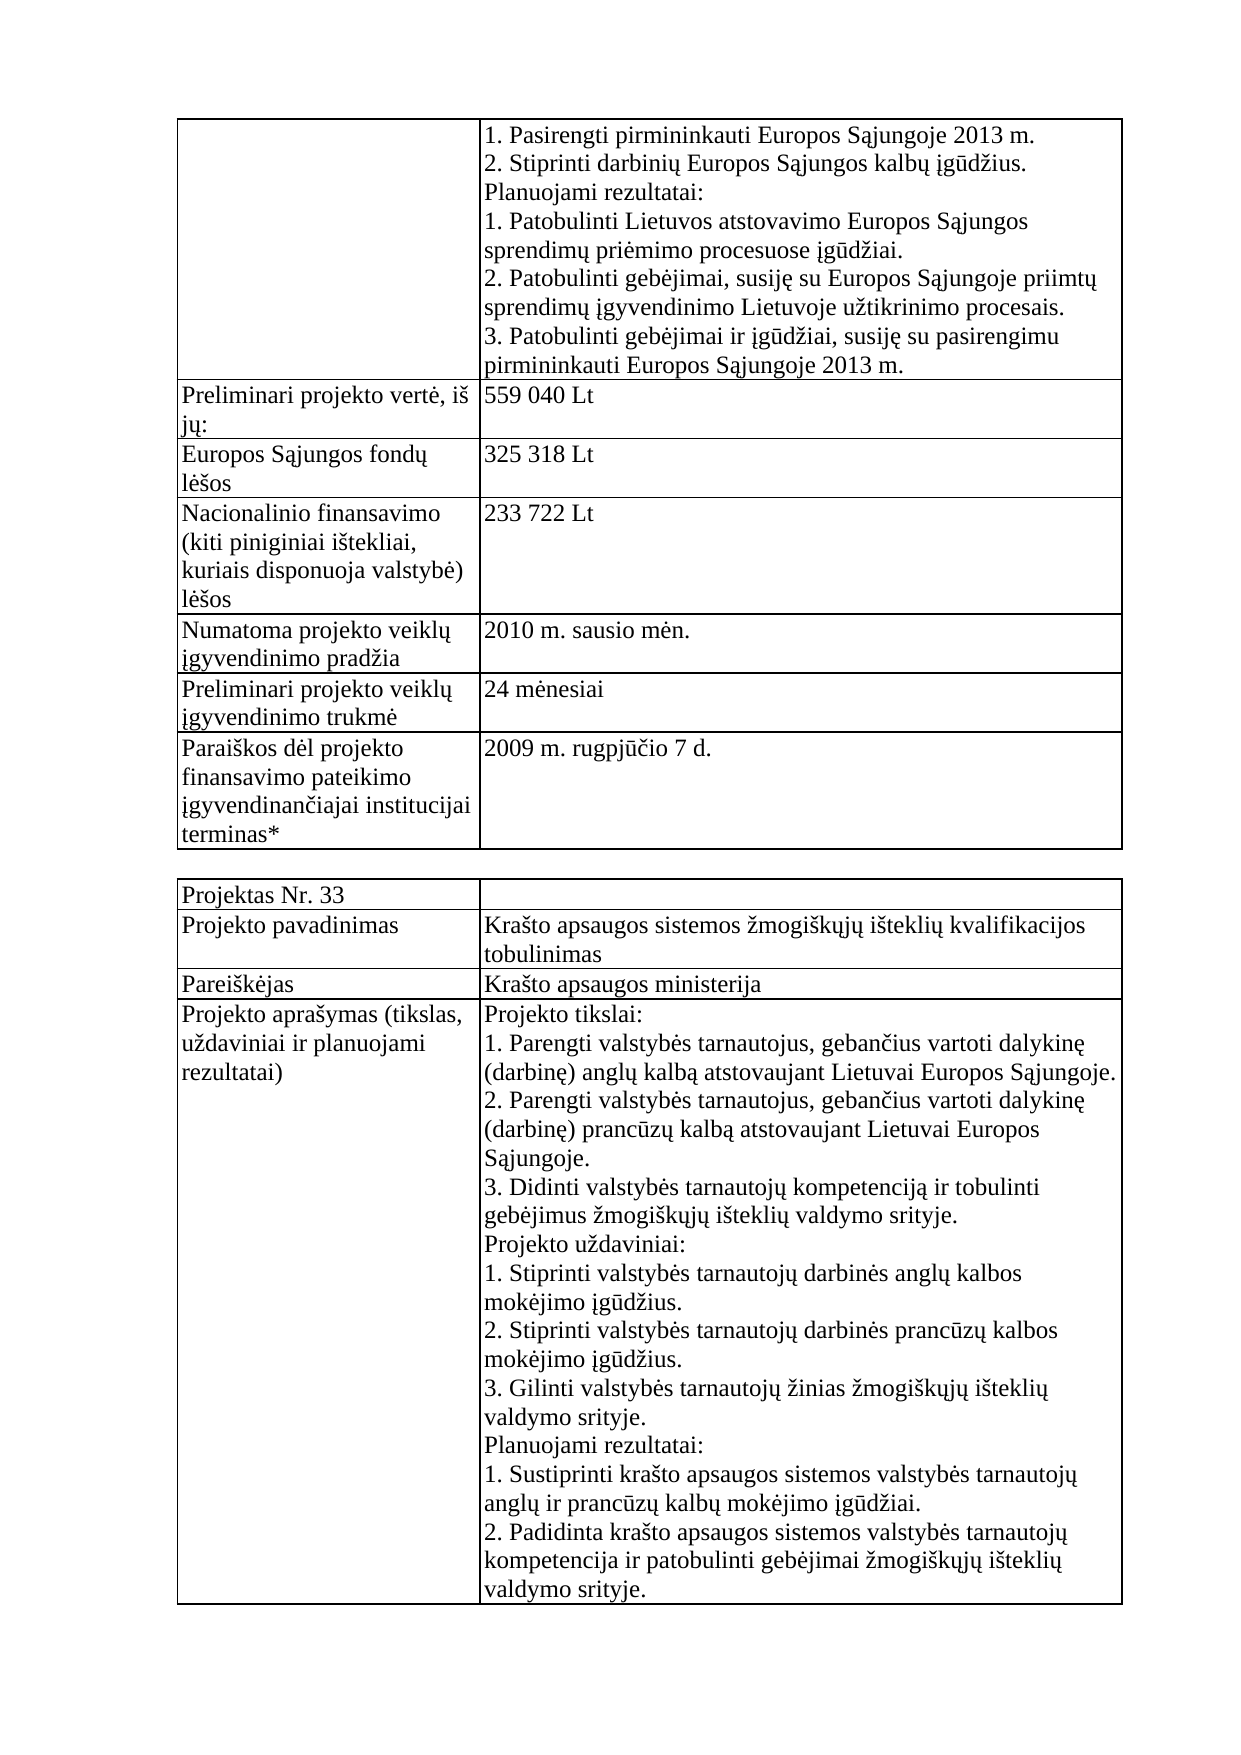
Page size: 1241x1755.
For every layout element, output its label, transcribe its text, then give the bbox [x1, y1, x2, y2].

table_cell Krašto apsaugos sistemos žmogiškųjų išteklių kvalifikacijos tobulinimas [481, 910, 1121, 967]
table_header [481, 880, 1121, 908]
table_cell Nacionalinio finansavimo (kiti piniginiai ištekliai, kuriais disponuoja valstybė) lėšos [178, 498, 479, 613]
table_cell Projekto tikslai: 1. Parengti valstybės tarnautojus, gebančius vartoti dalykinę (darbinę) anglų kalbą atstovaujant Lietuvai Europos Sąjungoje. 2. Parengti valstybės tarnautojus, gebančius vartoti dalykinę (darbinę) prancūzų kalbą atstovaujant Lietuvai Europos Sąjungoje. 3. Didinti valstybės tarnautojų kompetenciją ir tobulinti gebėjimus žmogiškųjų išteklių valdymo srityje. Projekto uždaviniai: 1. Stiprinti valstybės tarnautojų darbinės anglų kalbos mokėjimo įgūdžius. 2. Stiprinti valstybės tarnautojų darbinės prancūzų kalbos mokėjimo įgūdžius. 3. Gilinti valstybės tarnautojų žinias žmogiškųjų išteklių valdymo srityje. Planuojami rezultatai: 1. Sustiprinti krašto apsaugos sistemos valstybės tarnautojų anglų ir prancūzų kalbų mokėjimo įgūdžiai. 2. Padidinta krašto apsaugos sistemos valstybės tarnautojų kompetencija ir patobulinti gebėjimai žmogiškųjų išteklių valdymo srityje. [481, 1000, 1121, 1603]
table_cell Projekto aprašymas (tikslas, uždaviniai ir planuojami rezultatai) [178, 1000, 479, 1603]
table_cell Numatoma projekto veiklų įgyvendinimo pradžia [178, 615, 479, 672]
table_cell Krašto apsaugos ministerija [481, 969, 1121, 998]
table_cell Europos Sąjungos fondų lėšos [178, 439, 479, 497]
table_cell 1. Pasirengti pirmininkauti Europos Sąjungoje 2013 m. 2. Stiprinti darbinių Europos Sąjungos kalbų įgūdžius. Planuojami rezultatai: 1. Patobulinti Lietuvos atstovavimo Europos Sąjungos sprendimų priėmimo procesuose įgūdžiai. 2. Patobulinti gebėjimai, susiję su Europos Sąjungoje priimtų sprendimų įgyvendinimo Lietuvoje užtikrinimo procesais. 3. Patobulinti gebėjimai ir įgūdžiai, susiję su pasirengimu pirmininkauti Europos Sąjungoje 2013 m. [481, 120, 1121, 378]
table_cell 24 mėnesiai [481, 674, 1121, 731]
table_cell 325 318 Lt [481, 439, 1121, 497]
table_cell [178, 120, 479, 378]
table_cell Projekto pavadinimas [178, 910, 479, 967]
table_cell Paraiškos dėl projekto finansavimo pateikimo įgyvendinančiajai institucijai terminas* [178, 733, 479, 848]
table_cell 2010 m. sausio mėn. [481, 615, 1121, 672]
table_cell Preliminari projekto veiklų įgyvendinimo trukmė [178, 674, 479, 731]
table_cell 559 040 Lt [481, 380, 1121, 437]
table_cell Pareiškėjas [178, 969, 479, 998]
table_header Projektas Nr. 33 [178, 880, 479, 908]
table_cell 233 722 Lt [481, 498, 1121, 613]
table_cell 2009 m. rugpjūčio 7 d. [481, 733, 1121, 848]
table_cell Preliminari projekto vertė, iš jų: [178, 380, 479, 437]
